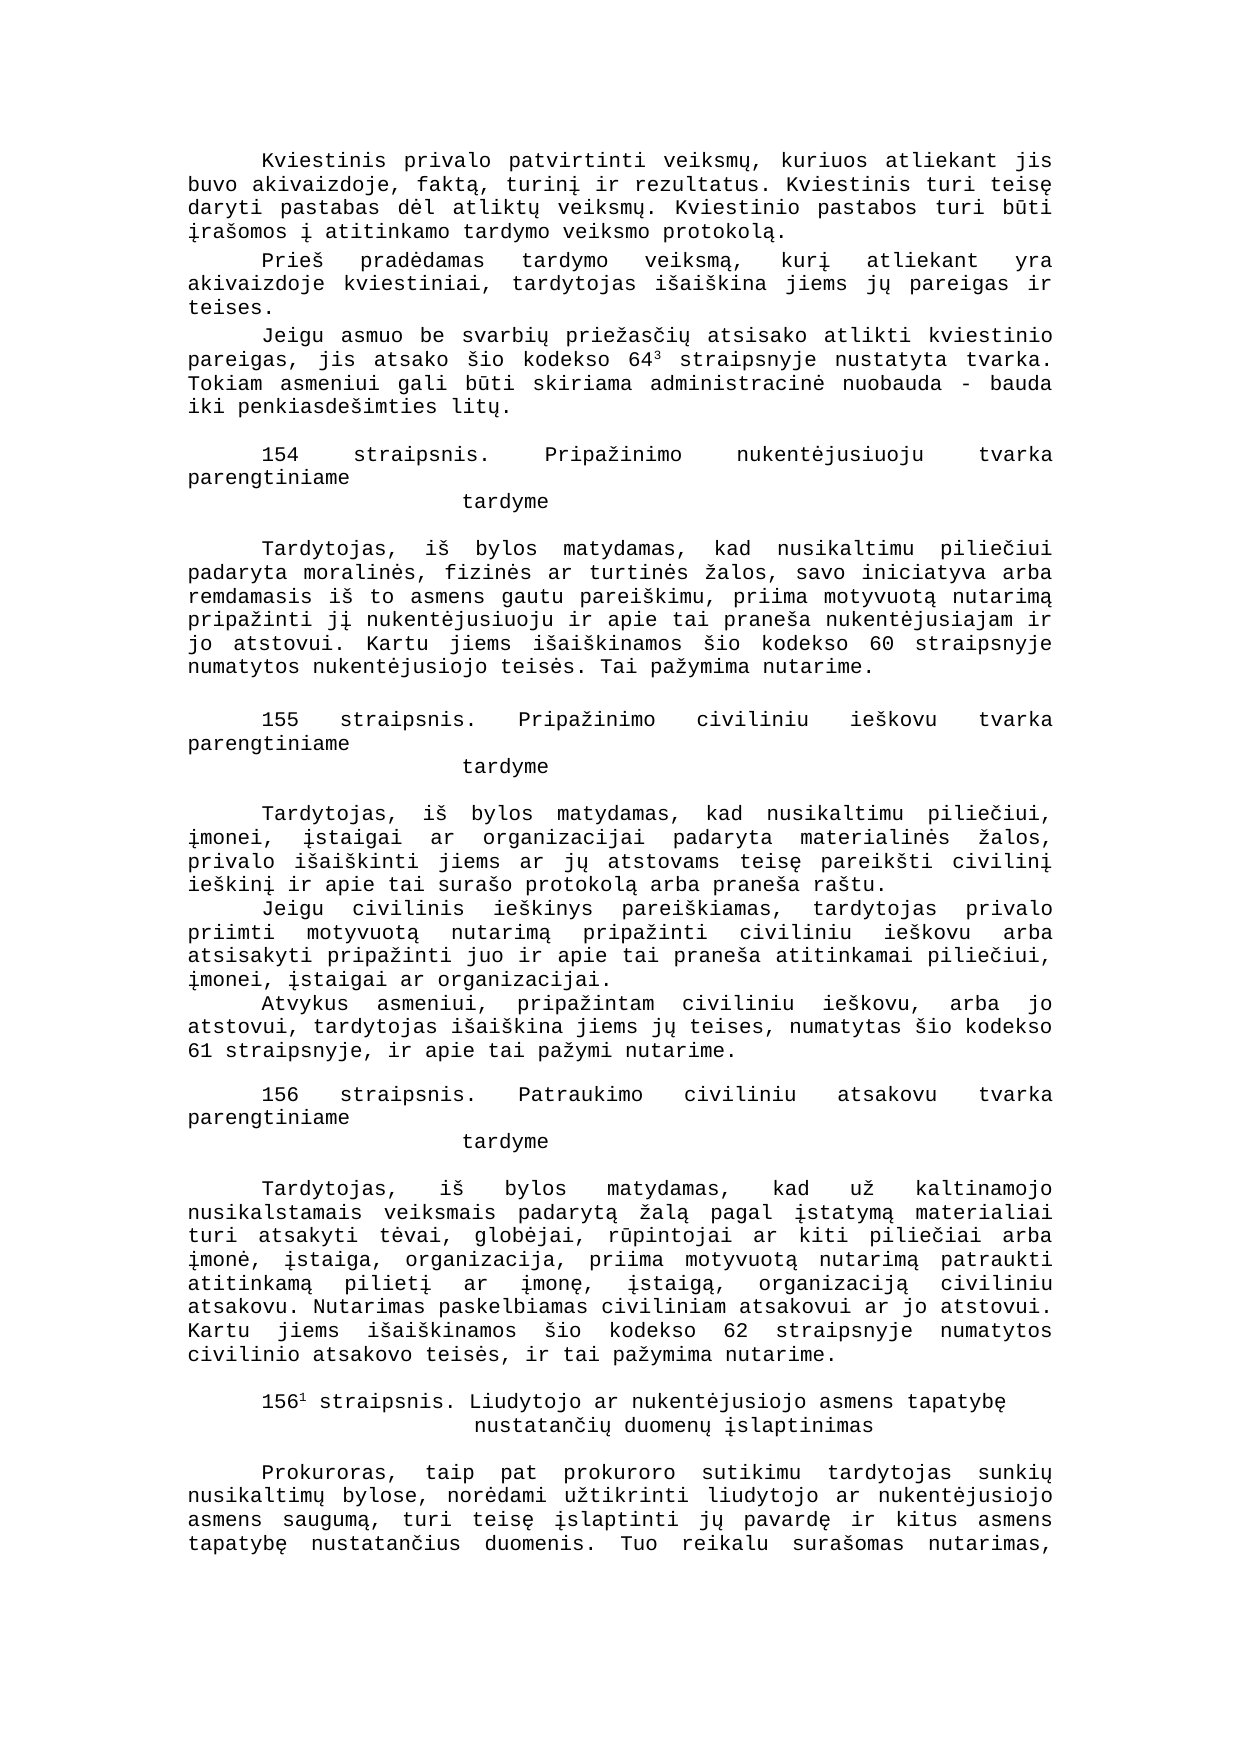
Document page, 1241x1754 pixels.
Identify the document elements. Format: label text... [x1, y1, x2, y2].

text 155 straipsnis. Pripažinimo civiliniu ieškovu tvarka parengtiniame [187, 709, 1053, 756]
text Prieš pradėdamas tardymo veiksmą, kurį atliekant yra akivaizdoje kviestiniai, tardytojas išaiškina jiems jų pareigas ir teises. [187, 249, 1053, 321]
text Prokuroras, taip pat prokuroro sutikimu tardytojas sunkių nusikaltimų bylose, norėdami užtikrinti liudytojo ar nukentėjusiojo asmens saugumą, turi teisę įslaptinti jų pavardę ir kitus asmens tapatybę nustatančius duomenis. Tuo reikalu surašomas nutarimas, [187, 1462, 1053, 1556]
text Tardytojas, iš bylos matydamas, kad nusikaltimu piliečiui padaryta moralinės, fizinės ar turtinės žalos, savo iniciatyva arba remdamasis iš to asmens gautu pareiškimu, priima motyvuotą nutarimą pripažinti jį nukentėjusiuoju ir apie tai praneša nukentėjusiajam ir jo atstovui. Kartu jiems išaiškinamos šio kodekso 60 straipsnyje numatytos nukentėjusiojo teisės. Tai pažymima nutarime. [187, 538, 1053, 680]
text Atvykus asmeniui, pripažintam civiliniu ieškovu, arba jo atstovui, tardytojas išaiškina jiems jų teises, numatytas šio kodekso 61 straipsnyje, ir apie tai pažymi nutarime. [187, 993, 1053, 1063]
text 156 straipsnis. Patraukimo civiliniu atsakovu tvarka parengtiniame [187, 1083, 1053, 1131]
text tardyme [187, 1131, 1053, 1154]
text tardyme [187, 491, 1053, 515]
text Tardytojas, iš bylos matydamas, kad nusikaltimu piliečiui, įmonei, įstaigai ar organizacijai padaryta materialinės žalos, privalo išaiškinti jiems ar jų atstovams teisę pareikšti civilinį ieškinį ir apie tai surašo protokolą arba praneša raštu. [187, 803, 1053, 898]
text Jeigu asmuo be svarbių priežasčių atsisako atlikti kviestinio pareigas, jis atsako šio kodekso 643 straipsnyje nustatyta tvarka. Tokiam asmeniui gali būti skiriama administracinė nuobauda - bauda iki penkiasdešimties litų. [187, 326, 1053, 420]
text 154 straipsnis. Pripažinimo nukentėjusiuoju tvarka parengtiniame [187, 444, 1053, 491]
text Jeigu civilinis ieškinys pareiškiamas, tardytojas privalo priimti motyvuotą nutarimą pripažinti civiliniu ieškovu arba atsisakyti pripažinti juo ir apie tai praneša atitinkamai piliečiui, įmonei, įstaigai ar organizacijai. [187, 898, 1053, 993]
text Kviestinis privalo patvirtinti veiksmų, kuriuos atliekant jis buvo akivaizdoje, faktą, turinį ir rezultatus. Kviestinis turi teisę daryti pastabas dėl atliktų veiksmų. Kviestinio pastabos turi būti įrašomos į atitinkamo tardymo veiksmo protokolą. [187, 150, 1053, 244]
text 1561 straipsnis. Liudytojo ar nukentėjusiojo asmens tapatybę [261, 1391, 1053, 1414]
text tardyme [187, 756, 1053, 780]
text nustatančių duomenų įslaptinimas [261, 1414, 1053, 1438]
text Tardytojas, iš bylos matydamas, kad už kaltinamojo nusikalstamais veiksmais padarytą žalą pagal įstatymą materialiai turi atsakyti tėvai, globėjai, rūpintojai ar kiti piliečiai arba įmonė, įstaiga, organizacija, priima motyvuotą nutarimą patraukti atitinkamą pilietį ar įmonę, įstaigą, organizaciją civiliniu atsakovu. Nutarimas paskelbiamas civiliniam atsakovui ar jo atstovui. Kartu jiems išaiškinamos šio kodekso 62 straipsnyje numatytos civilinio atsakovo teisės, ir tai pažymima nutarime. [187, 1178, 1053, 1367]
